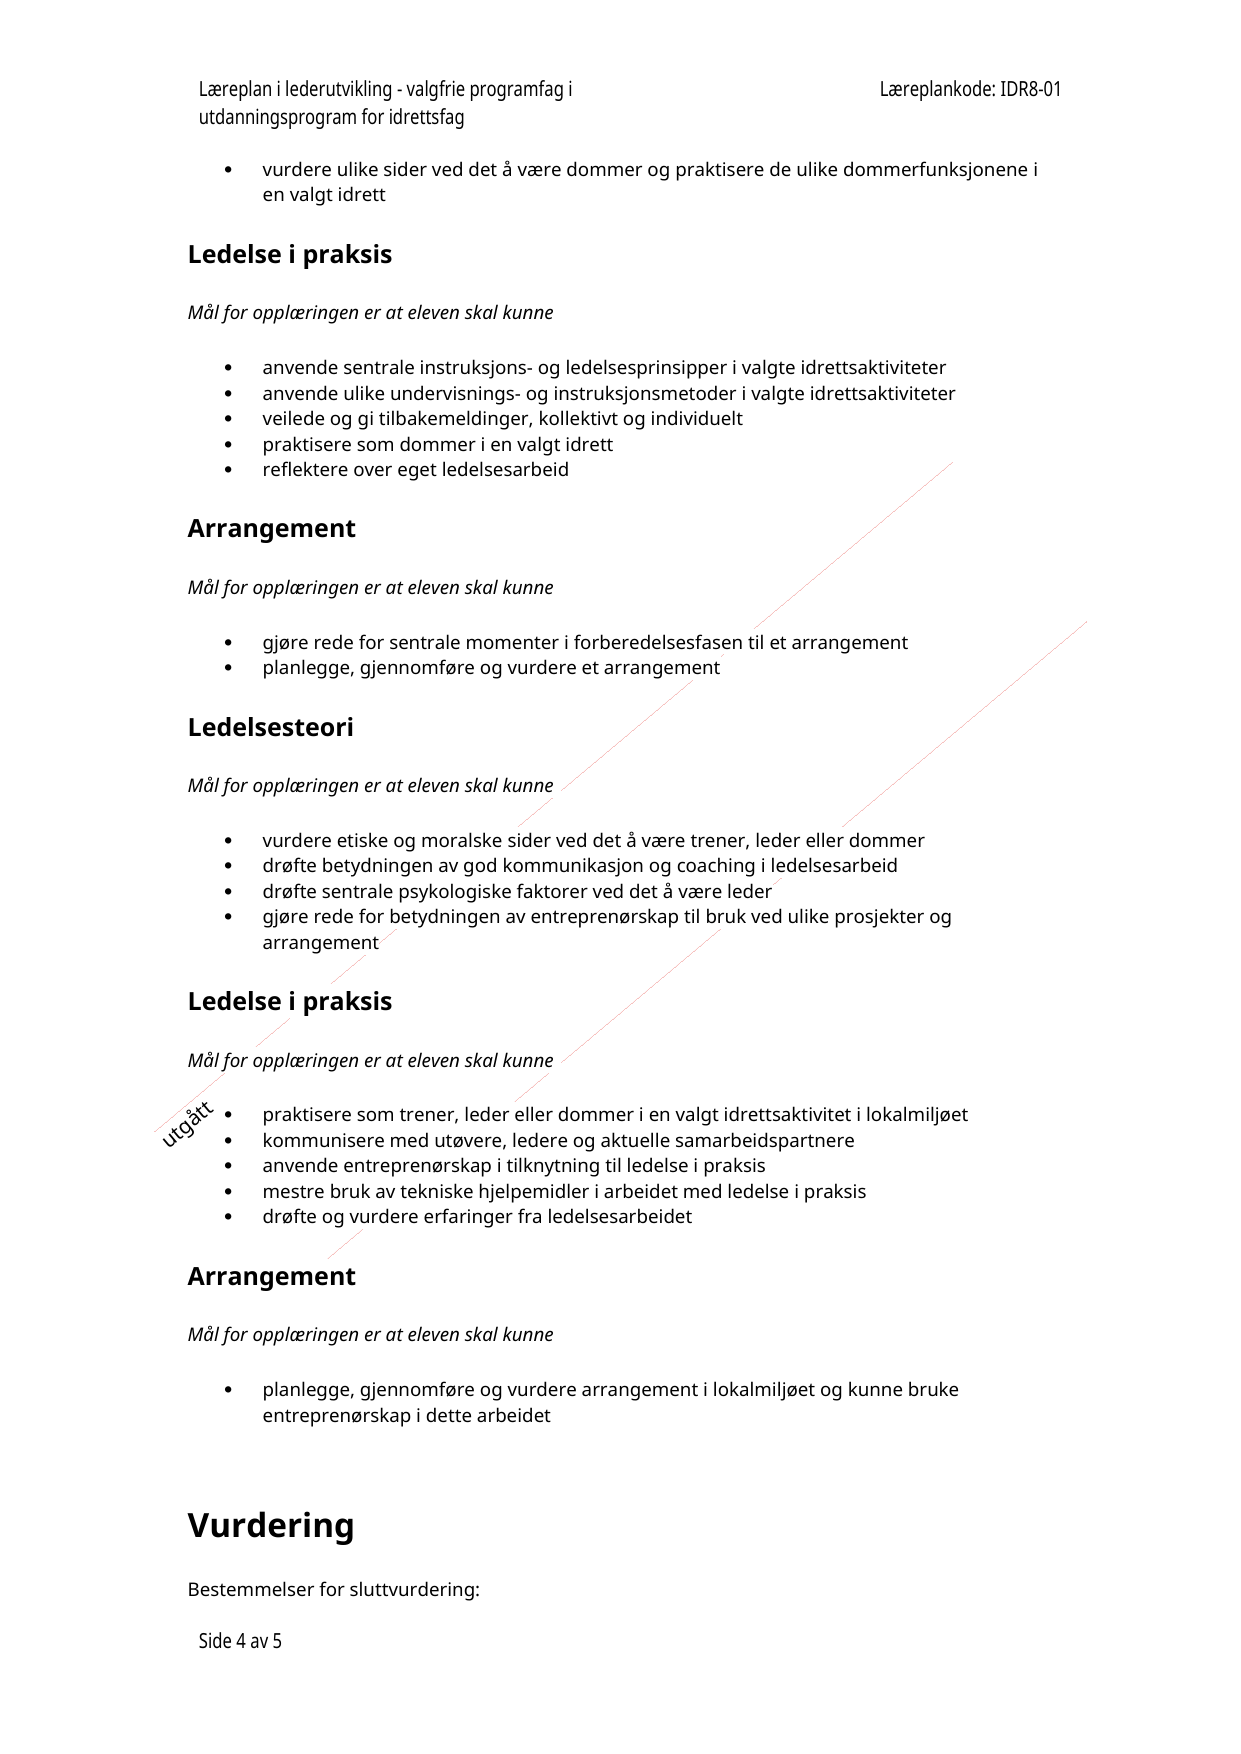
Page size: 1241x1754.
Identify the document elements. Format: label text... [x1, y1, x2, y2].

list praktisere som trener, leder eller dommer i en valgt idrettsaktivitet i lokalmiljøet [968, 1102, 1053, 1127]
subtitle Arrangement [356, 511, 892, 545]
list vurdere etiske og moralske sider ved det å være trener, leder eller dommer [925, 827, 1053, 853]
text [561, 772, 906, 798]
list anvende sentrale instruksjons- og ledelsesprinsipper i valgte idrettsaktiviteter [947, 354, 1053, 380]
list gjøre rede for betydningen av entreprenørskap til bruk ved ulike prosjekter og arrangement [379, 929, 719, 955]
list anvende entreprenørskap i tilknytning til ledelse i praksis [766, 1153, 1053, 1178]
subtitle Arrangement [855, 511, 1053, 545]
subtitle Vurdering [364, 1457, 1053, 1547]
subtitle Ledelse i praksis [393, 236, 1053, 270]
text Bestemmelser for sluttvurdering: [485, 1577, 1053, 1602]
subtitle Ledelsesteori [944, 709, 1053, 743]
subtitle Ledelse i praksis [393, 984, 653, 1018]
list gjøre rede for betydningen av entreprenørskap til bruk ved ulike prosjekter og arrangement [691, 904, 1053, 955]
text [878, 772, 1053, 798]
list praktisere som dommer i en valgt idrett [613, 431, 1053, 456]
text Mål for opplæringen er at eleven skal kunne [561, 1047, 1053, 1073]
list drøfte betydningen av god kommunikasjon og coaching i ledelsesarbeid [903, 853, 1053, 878]
text Mål for opplæringen er at eleven skal kunne [790, 574, 1053, 600]
list reflektere over eget ledelsesarbeid [225, 456, 263, 482]
list drøfte og vurdere erfaringer fra ledelsesarbeidet [697, 1204, 1053, 1229]
text Mål for opplæringen er at eleven skal kunne [187, 299, 1053, 325]
list mestre bruk av tekniske hjelpemidler i arbeidet med ledelse i praksis [872, 1178, 1053, 1204]
list kommunisere med utøvere, ledere og aktuelle samarbeidspartnere [860, 1127, 1053, 1153]
subtitle Ledelse i praksis [616, 984, 1053, 1018]
subtitle Ledelsesteori [354, 709, 657, 743]
list praktisere som dommer i en valgt idrett [225, 431, 263, 456]
list planlegge, gjennomføre og vurdere arrangement i lokalmiljøet og kunne bruke entreprenørskap i dette arbeidet [551, 1376, 1053, 1427]
list planlegge, gjennomføre og vurdere et arrangement [225, 654, 722, 680]
list [721, 654, 1046, 680]
list drøfte sentrale psykologiske faktorer ved det å være leder [773, 878, 1053, 904]
text Mål for opplæringen er at eleven skal kunne [561, 574, 817, 600]
list anvende ulike undervisnings- og instruksjonsmetoder i valgte idrettsaktiviteter [956, 380, 1053, 405]
list gjøre rede for betydningen av entreprenørskap til bruk ved ulike prosjekter og arrangement [225, 904, 263, 955]
text Mål for opplæringen er at eleven skal kunne [561, 1322, 1053, 1347]
list gjøre rede for sentrale momenter i forberedelsesfasen til et arrangement [908, 629, 1053, 654]
list veilede og gi tilbakemeldinger, kollektivt og individuelt [743, 405, 1053, 431]
subtitle Ledelsesteori [619, 709, 981, 743]
list vurdere ulike sider ved det å være dommer og praktisere de ulike dommerfunksjonene i en valgt idrett [386, 156, 1053, 207]
text Mål for opplæringen er at eleven skal kunne [187, 772, 581, 798]
list reflektere over eget ledelsesarbeid [574, 456, 1053, 482]
subtitle Arrangement [329, 1258, 1053, 1293]
